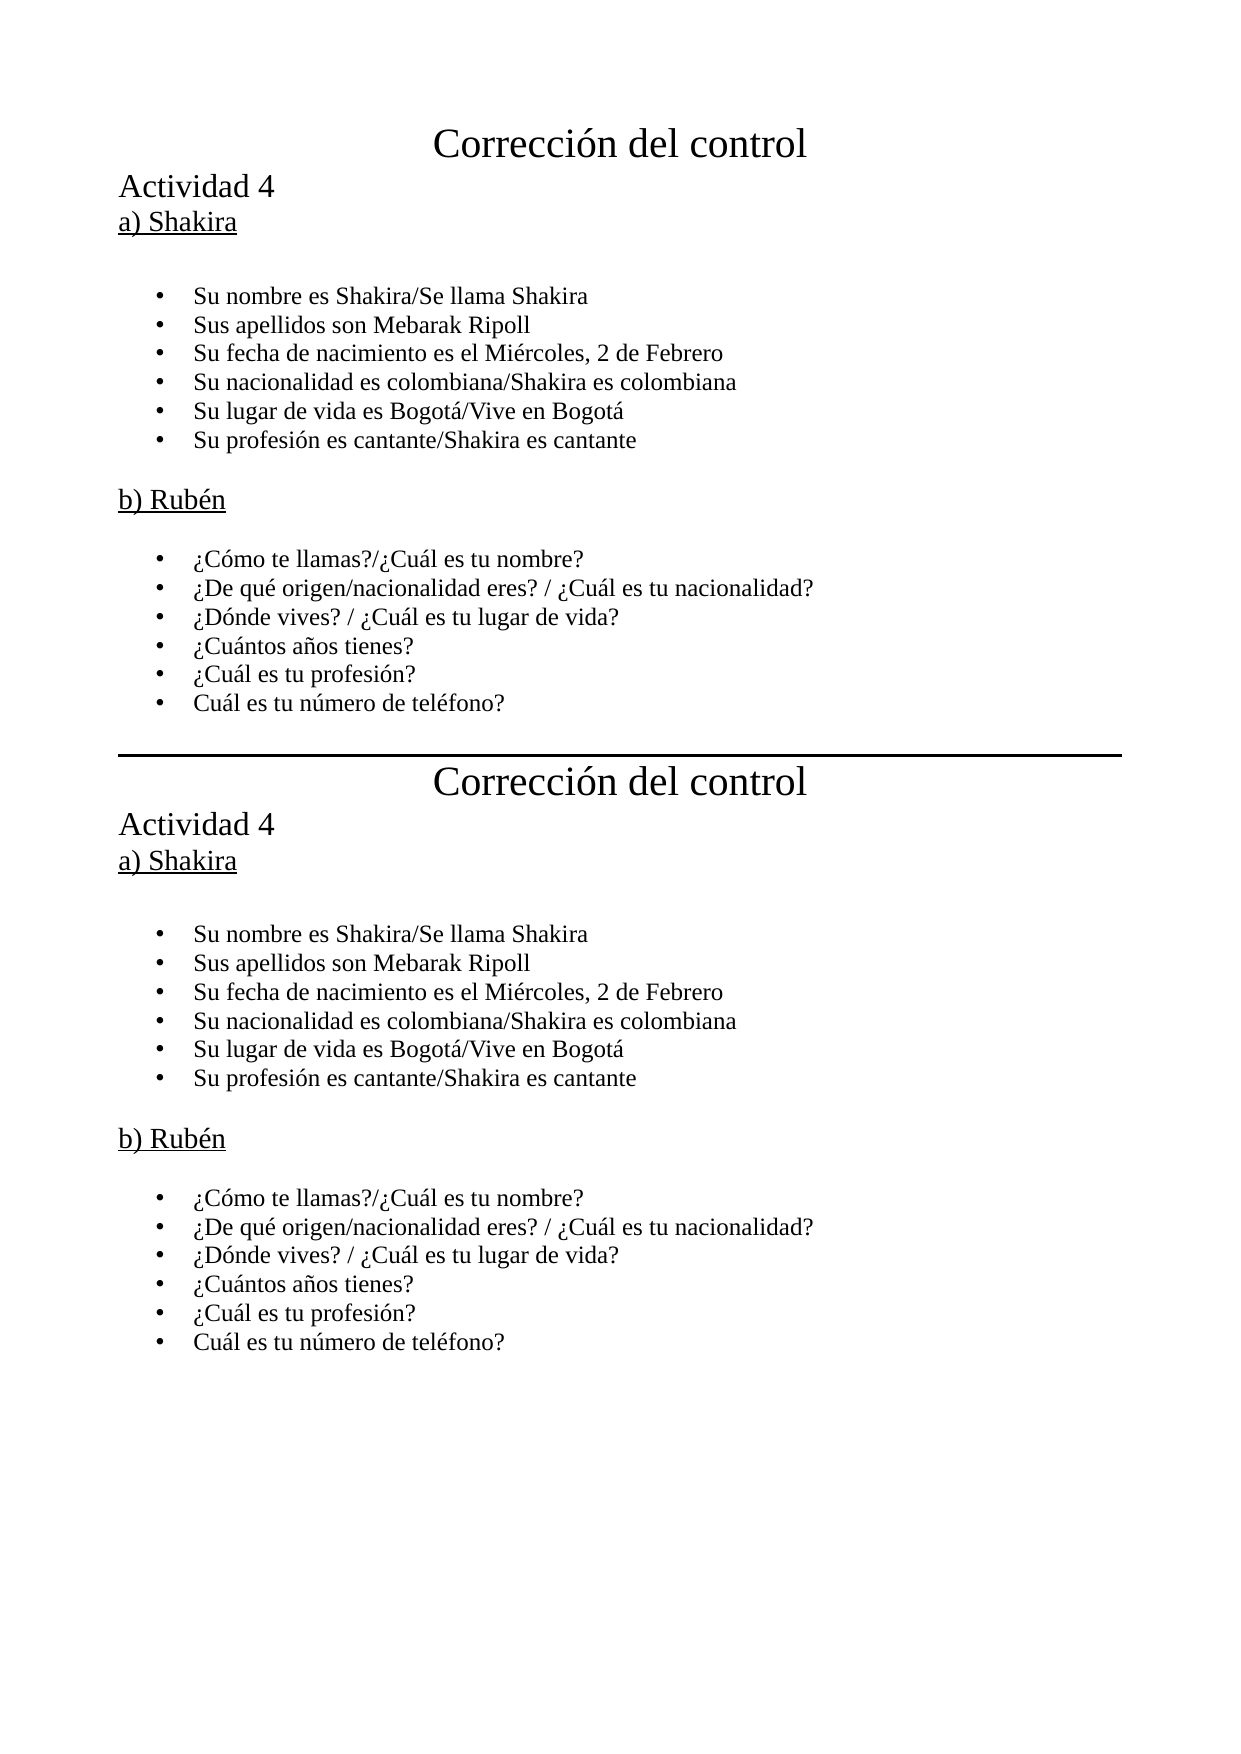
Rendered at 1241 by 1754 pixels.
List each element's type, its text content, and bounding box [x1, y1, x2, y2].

list ¿De qué origen/nacionalidad eres? / ¿Cuál es tu nacionalidad? [156, 573, 1122, 602]
text Actividad 4 [118, 166, 1122, 204]
list Su nombre es Shakira/Se llama Shakira [156, 919, 1122, 948]
list ¿Cómo te llamas?/¿Cuál es tu nombre? [156, 1183, 1122, 1212]
list ¿Dónde vives? / ¿Cuál es tu lugar de vida? [156, 1241, 1122, 1269]
list ¿Cuántos años tienes? [156, 631, 1122, 659]
list Cuál es tu número de teléfono? [156, 1327, 1122, 1356]
list Cuál es tu número de teléfono? [156, 688, 1122, 717]
text Corrección del control [118, 757, 1122, 804]
list Su nacionalidad es colombiana/Shakira es colombiana [156, 1006, 1122, 1034]
list Sus apellidos son Mebarak Ripoll [156, 948, 1122, 977]
list Su lugar de vida es Bogotá/Vive en Bogotá [156, 396, 1122, 425]
list ¿De qué origen/nacionalidad eres? / ¿Cuál es tu nacionalidad? [156, 1212, 1122, 1241]
list Su lugar de vida es Bogotá/Vive en Bogotá [156, 1034, 1122, 1063]
text Actividad 4 [118, 804, 1122, 843]
list Sus apellidos son Mebarak Ripoll [156, 310, 1122, 338]
list ¿Cuántos años tienes? [156, 1269, 1122, 1298]
list Su profesión es cantante/Shakira es cantante [156, 425, 1122, 453]
text b) Rubén [118, 482, 1122, 516]
text Corrección del control [118, 118, 1122, 166]
list ¿Cuál es tu profesión? [156, 659, 1122, 688]
list ¿Cuál es tu profesión? [156, 1298, 1122, 1327]
list Su nombre es Shakira/Se llama Shakira [156, 281, 1122, 310]
list Su profesión es cantante/Shakira es cantante [156, 1063, 1122, 1092]
text a) Shakira [118, 204, 1122, 238]
list Su fecha de nacimiento es el Miércoles, 2 de Febrero [156, 338, 1122, 367]
list Su nacionalidad es colombiana/Shakira es colombiana [156, 367, 1122, 396]
list ¿Dónde vives? / ¿Cuál es tu lugar de vida? [156, 602, 1122, 631]
list Su fecha de nacimiento es el Miércoles, 2 de Febrero [156, 977, 1122, 1006]
text a) Shakira [118, 843, 1122, 876]
list ¿Cómo te llamas?/¿Cuál es tu nombre? [156, 544, 1122, 573]
text b) Rubén [118, 1121, 1122, 1154]
